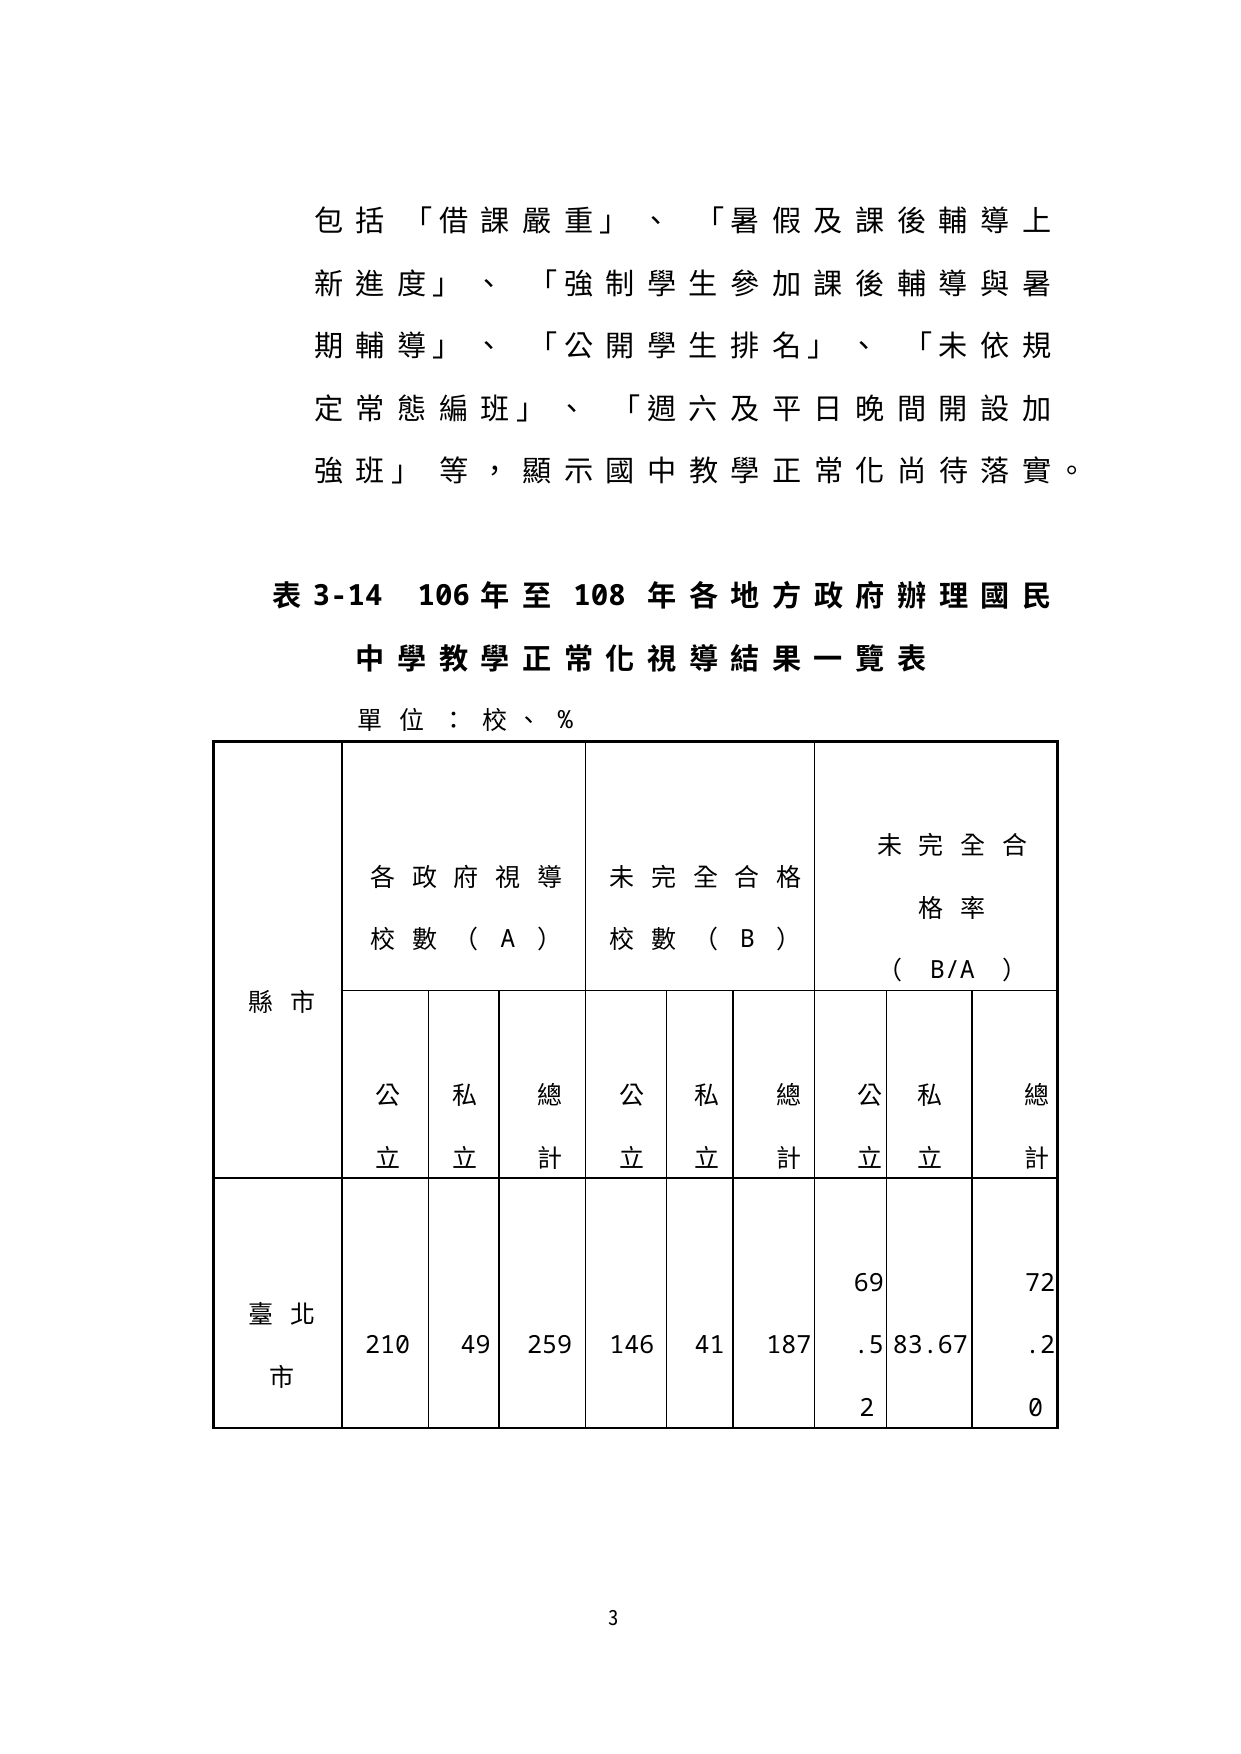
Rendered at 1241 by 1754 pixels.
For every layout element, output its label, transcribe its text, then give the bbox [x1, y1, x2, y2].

table_cell 146 [586, 1179, 666, 1427]
table_cell 41 [667, 1179, 732, 1427]
table_cell 69.52 [815, 1179, 886, 1427]
text 據監察院110年對教育部糾正案文指出，各地方政府辦理106至108學年度國民中學教學正常化訪視，未完全合格率達58.78%，22縣市中僅有8縣市未完全合格率低於50%，且私立國中未完全合格率高達73.53%，較公立國中56.51%更為嚴重(詳表3-14)；另105年至109年度各地方政府受理民眾相關檢舉共計406件，除案件數未有減少趨勢外，亦多有相同學校一再遭受檢舉。各國中被訴不符規定態樣包括「借課嚴重」、「暑假及課後輔導上新進度」、「強制學生參加課後輔導與暑期輔導」、「公開學生排名」、「未依規定常態編班」、「週六及平日晚間開設加強班」等，顯示國中教學正常化尚待落實。 [271, 177, 1058, 490]
table_header 各政府視導校數（A） [343, 743, 585, 990]
table_header 未完全合格校數（B） [586, 743, 814, 990]
table_cell 49 [429, 1179, 498, 1427]
table_cell 259 [500, 1179, 585, 1427]
table_cell 總計 [734, 991, 814, 1177]
table_cell 私立 [667, 991, 732, 1177]
table_cell 83.67 [887, 1179, 971, 1427]
table_cell 210 [343, 1179, 428, 1427]
table_header 縣市 [215, 743, 341, 1177]
table_cell 總計 [973, 991, 1056, 1177]
table_header 未完全合格率（B/A） [815, 743, 1056, 990]
table_cell 臺北市 [215, 1179, 341, 1427]
table_cell 公立 [586, 991, 666, 1177]
table_cell 72.20 [973, 1179, 1056, 1427]
text 表3-14 106年至108年各地方政府辦理國民中學教學正常化視導結果一覽表 單位：校、% [227, 552, 1058, 740]
table_cell 公立 [343, 991, 428, 1177]
table_cell 私立 [429, 991, 498, 1177]
table_cell 公立 [815, 991, 886, 1177]
table_cell 私立 [887, 991, 971, 1177]
table_cell 總計 [500, 991, 585, 1177]
table_cell 187 [734, 1179, 814, 1427]
